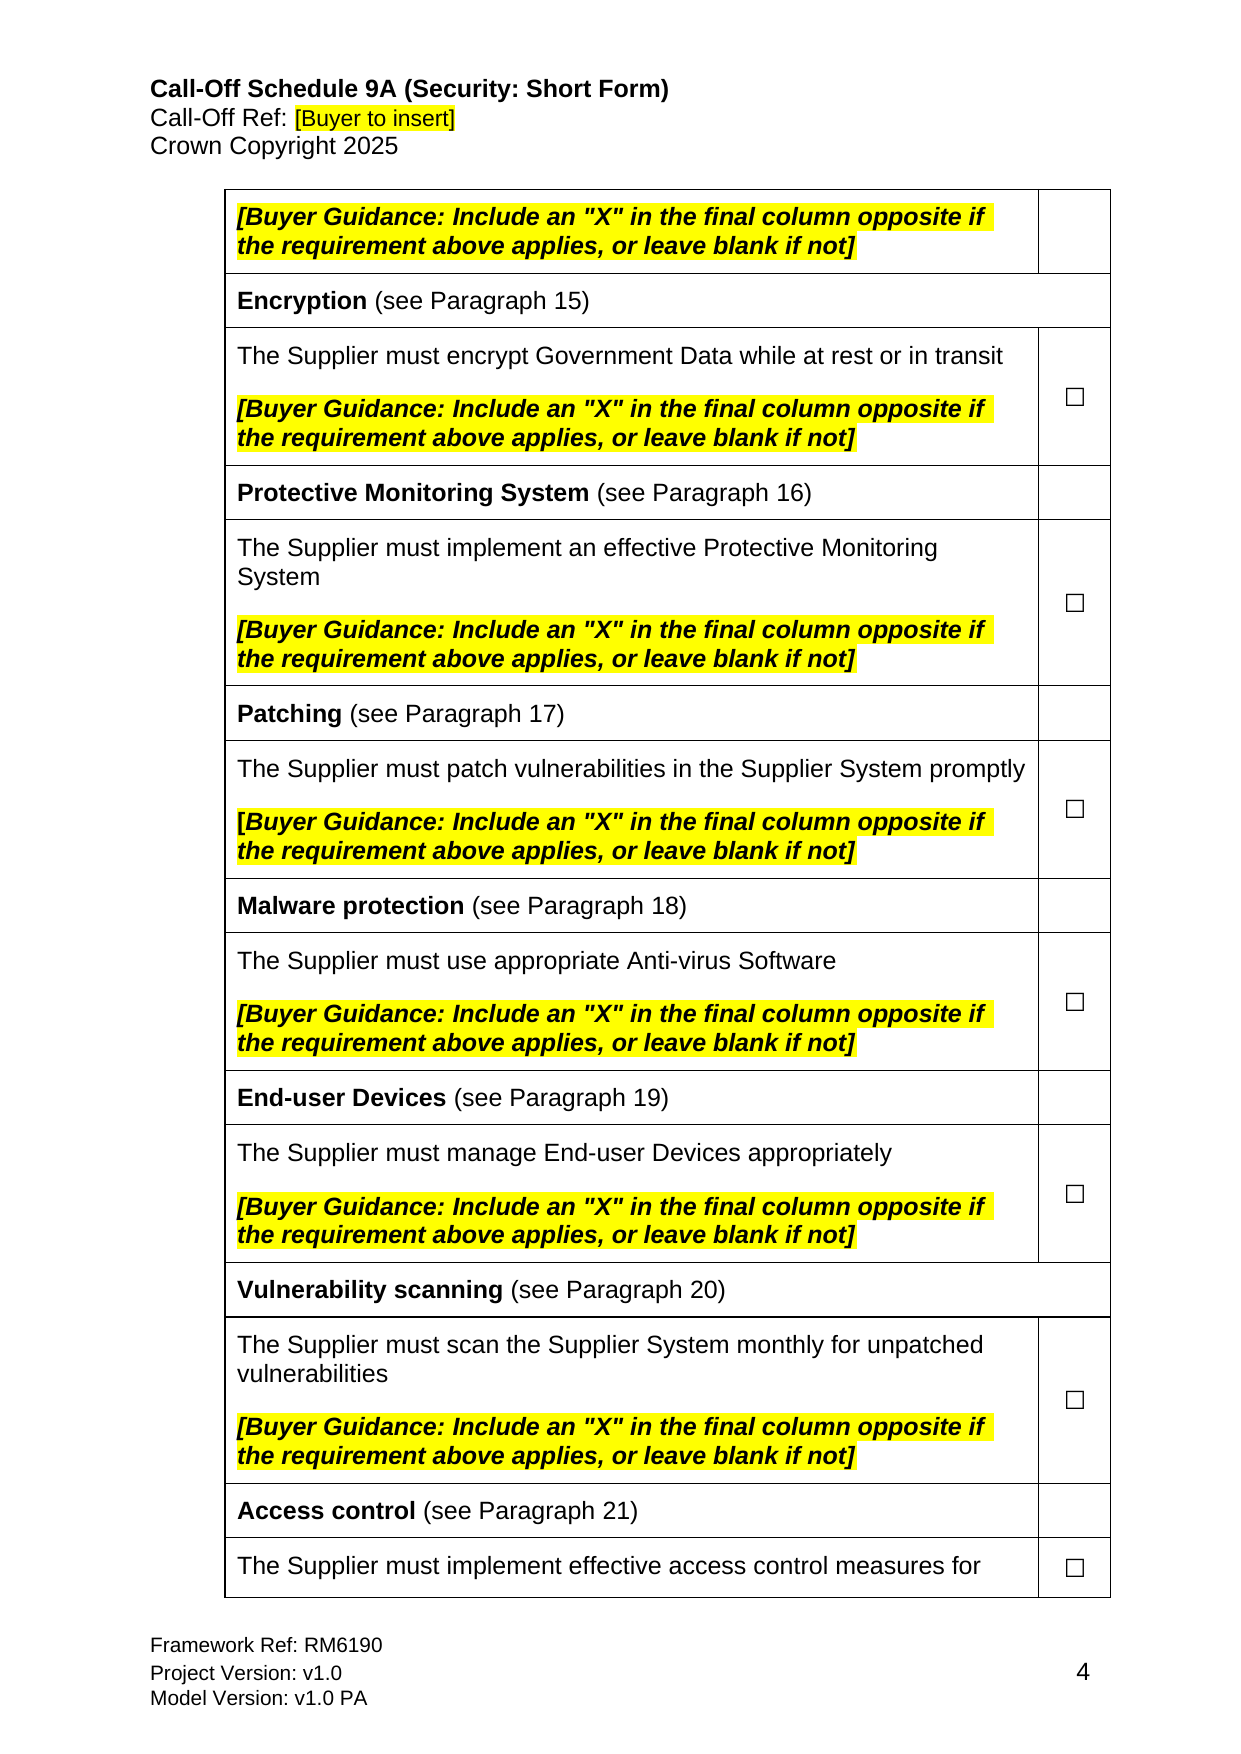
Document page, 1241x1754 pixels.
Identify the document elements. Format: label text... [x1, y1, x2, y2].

table_cell Protective Monitoring System (see Paragraph 16) [226, 466, 1038, 519]
table_cell The Supplier must manage End-user Devices appropriately [Buyer Guidance: Include an "X" in the final column opposite if the requirement above applies, or leave blank if not] [226, 1125, 1038, 1262]
table_cell ☐ [1039, 1318, 1110, 1482]
table_cell [1039, 1071, 1110, 1124]
table_cell ☐ [1039, 520, 1110, 685]
table_cell [1039, 879, 1110, 932]
table_cell Vulnerability scanning (see Paragraph 20) [226, 1263, 1110, 1316]
table_cell Malware protection (see Paragraph 18) [226, 879, 1038, 932]
table_cell The Supplier must implement effective access control measures for [226, 1538, 1038, 1597]
table_cell The Supplier must use appropriate Anti-virus Software [Buyer Guidance: Include an "X" in the final column opposite if the requirement above applies, or leave blank if not] [226, 933, 1038, 1069]
table_cell End-user Devices (see Paragraph 19) [226, 1071, 1038, 1124]
table_cell ☐ [1039, 1125, 1110, 1262]
table_cell The Supplier must implement an effective Protective Monitoring System [Buyer Guidance: Include an "X" in the final column opposite if the requirement above applies, or leave blank if not] [226, 520, 1038, 685]
table_cell [1039, 190, 1110, 272]
table_cell [1039, 686, 1110, 740]
table_cell The Supplier must patch vulnerabilities in the Supplier System promptly [Buyer Guidance: Include an "X" in the final column opposite if the requirement above applies, or leave blank if not] [226, 741, 1038, 877]
table_cell The Supplier must scan the Supplier System monthly for unpatched vulnerabilities [Buyer Guidance: Include an "X" in the final column opposite if the requirement above applies, or leave blank if not] [226, 1318, 1038, 1482]
table_cell ☐ [1039, 328, 1110, 464]
table_cell Access control (see Paragraph 21) [226, 1484, 1038, 1537]
table_cell ☐ [1039, 933, 1110, 1069]
table_cell ☐ [1039, 741, 1110, 877]
table_cell ☐ [1039, 1538, 1110, 1597]
table_cell [1039, 466, 1110, 519]
table_cell Patching (see Paragraph 17) [226, 686, 1038, 740]
table_cell [Buyer Guidance: Include an "X" in the final column opposite if the requirement above applies, or leave blank if not] [226, 190, 1038, 272]
table_cell [1039, 1484, 1110, 1537]
table_cell Encryption (see Paragraph 15) [226, 274, 1110, 327]
table_cell The Supplier must encrypt Government Data while at rest or in transit [Buyer Guidance: Include an "X" in the final column opposite if the requirement above applies, or leave blank if not] [226, 328, 1038, 464]
